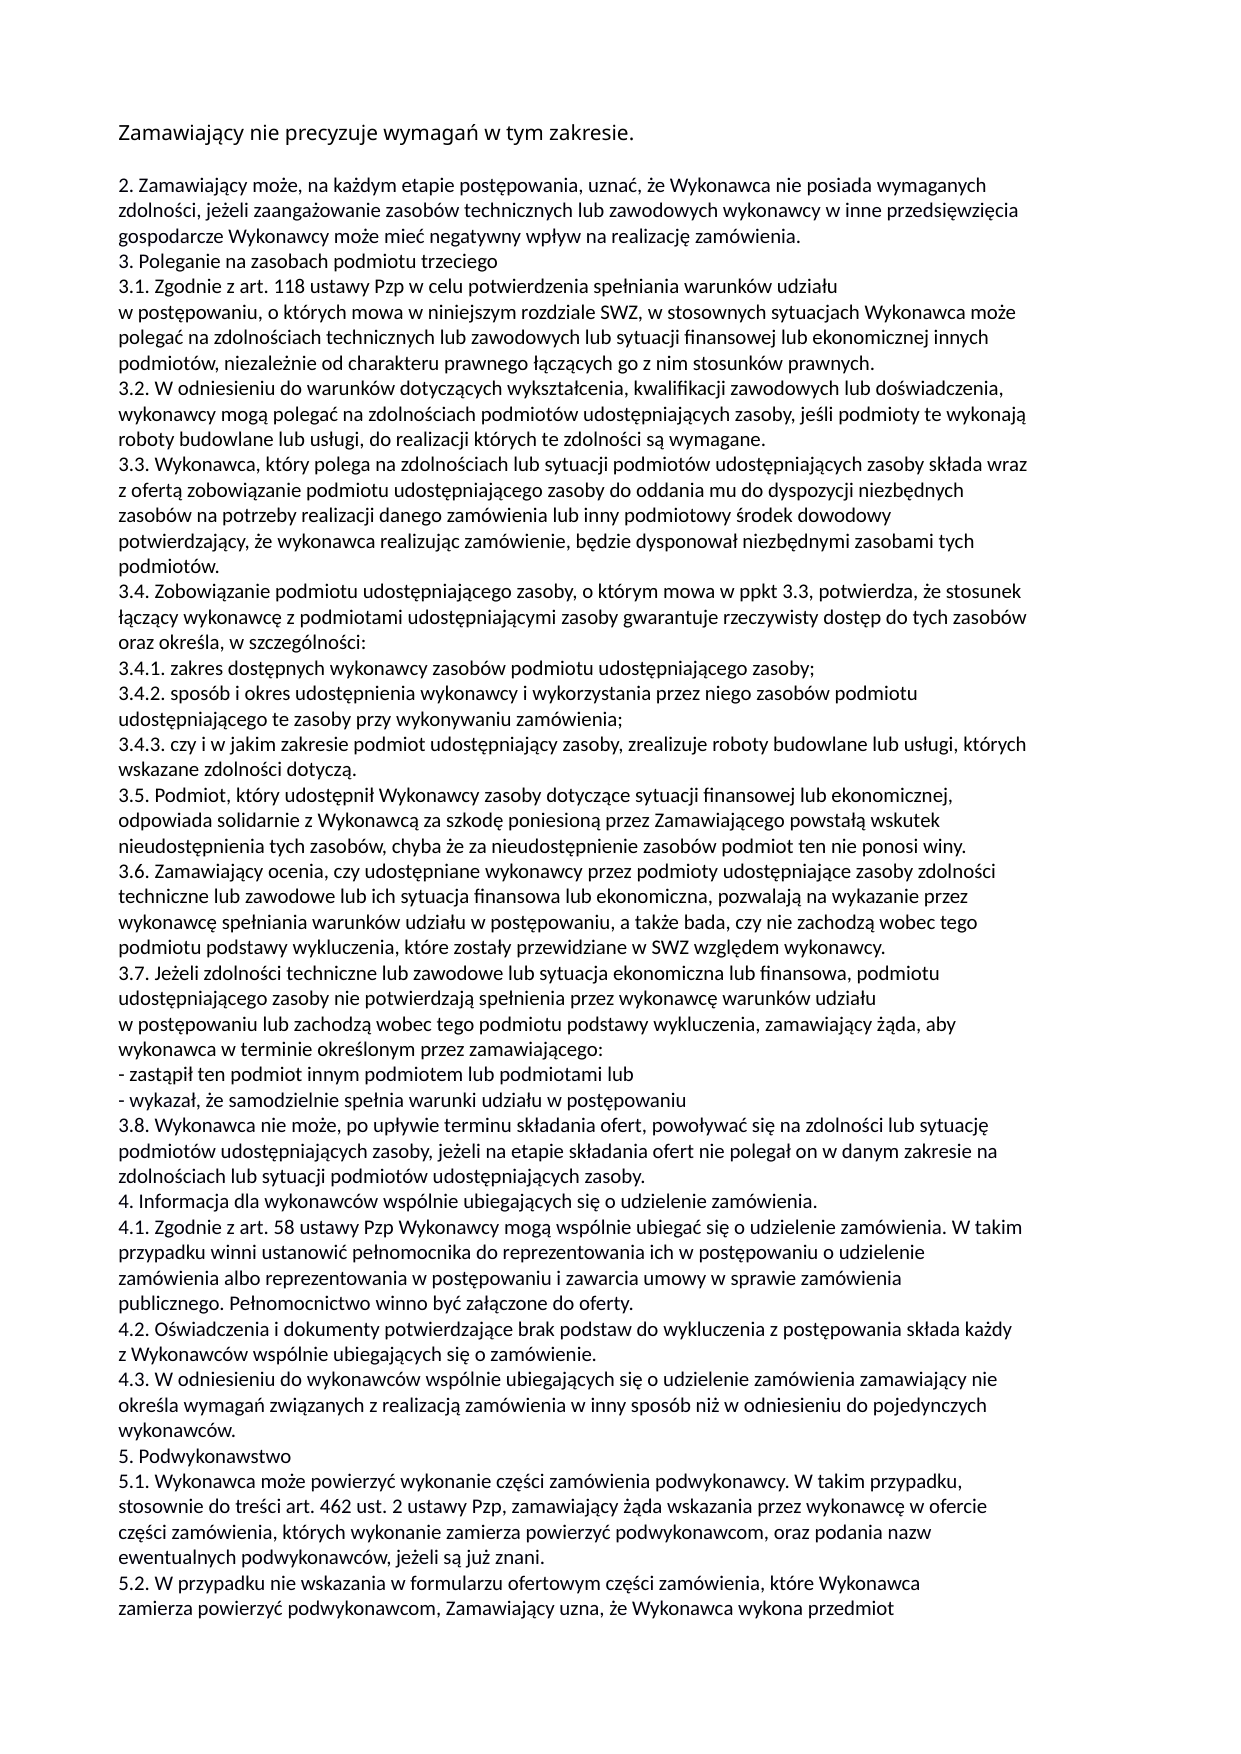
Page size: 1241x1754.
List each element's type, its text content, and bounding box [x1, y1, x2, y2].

text polegać na zdolnościach technicznych lub zawodowych lub sytuacji finansowej lub ekonomicznej innych [118, 324, 1122, 350]
text 4.3. W odniesieniu do wykonawców wspólnie ubiegających się o udzielenie zamówienia zamawiający nie [118, 1367, 1122, 1392]
text wskazane zdolności dotyczą. [118, 757, 1122, 782]
text przypadku winni ustanowić pełnomocnika do reprezentowania ich w postępowaniu o udzielenie [118, 1239, 1122, 1265]
text nieudostępnienia tych zasobów, chyba że za nieudostępnienie zasobów podmiot ten nie ponosi winy. [118, 833, 1122, 858]
text wykonawcę spełniania warunków udziału w postępowaniu, a także bada, czy nie zachodzą wobec tego [118, 909, 1122, 934]
text 4. Informacja dla wykonawców wspólnie ubiegających się o udzielenie zamówienia. [118, 1189, 1122, 1214]
text zdolnościach lub sytuacji podmiotów udostępniających zasoby. [118, 1163, 1122, 1189]
text stosownie do treści art. 462 ust. 2 ustawy Pzp, zamawiający żąda wskazania przez wykonawcę w ofercie [118, 1494, 1122, 1519]
text gospodarcze Wykonawcy może mieć negatywny wpływ na realizację zamówienia. [118, 223, 1122, 248]
text Zamawiający nie precyzuje wymagań w tym zakresie. [118, 118, 1122, 147]
text 5. Podwykonawstwo [118, 1443, 1122, 1468]
text wykonawcy mogą polegać na zdolnościach podmiotów udostępniających zasoby, jeśli podmioty te wykonają [118, 401, 1122, 426]
text 3.6. Zamawiający ocenia, czy udostępniane wykonawcy przez podmioty udostępniające zasoby zdolności [118, 858, 1122, 884]
text ewentualnych podwykonawców, jeżeli są już znani. [118, 1544, 1122, 1570]
text - zastąpił ten podmiot innym podmiotem lub podmiotami lub [118, 1062, 1122, 1087]
text 3.4.2. sposób i okres udostępnienia wykonawcy i wykorzystania przez niego zasobów podmiotu [118, 680, 1122, 706]
text 3.1. Zgodnie z art. 118 ustawy Pzp w celu potwierdzenia spełniania warunków udziału [118, 274, 1122, 299]
text zamierza powierzyć podwykonawcom, Zamawiający uzna, że Wykonawca wykona przedmiot [118, 1595, 1122, 1621]
text udostępniającego te zasoby przy wykonywaniu zamówienia; [118, 706, 1122, 731]
text części zamówienia, których wykonanie zamierza powierzyć podwykonawcom, oraz podania nazw [118, 1519, 1122, 1544]
text 5.1. Wykonawca może powierzyć wykonanie części zamówienia podwykonawcy. W takim przypadku, [118, 1468, 1122, 1494]
text w postępowaniu lub zachodzą wobec tego podmiotu podstawy wykluczenia, zamawiający żąda, aby [118, 1011, 1122, 1036]
text zasobów na potrzeby realizacji danego zamówienia lub inny podmiotowy środek dowodowy [118, 502, 1122, 528]
text oraz określa, w szczególności: [118, 629, 1122, 655]
text łączący wykonawcę z podmiotami udostępniającymi zasoby gwarantuje rzeczywisty dostęp do tych zasobów [118, 604, 1122, 629]
text 3.3. Wykonawca, który polega na zdolnościach lub sytuacji podmiotów udostępniających zasoby składa wraz [118, 452, 1122, 477]
text zdolności, jeżeli zaangażowanie zasobów technicznych lub zawodowych wykonawcy w inne przedsięwzięcia [118, 197, 1122, 223]
text podmiotów, niezależnie od charakteru prawnego łączących go z nim stosunków prawnych. [118, 350, 1122, 375]
text roboty budowlane lub usługi, do realizacji których te zdolności są wymagane. [118, 426, 1122, 452]
text 3. Poleganie na zasobach podmiotu trzeciego [118, 248, 1122, 274]
text - wykazał, że samodzielnie spełnia warunki udziału w postępowaniu [118, 1087, 1122, 1112]
text wykonawców. [118, 1417, 1122, 1443]
text 3.4.1. zakres dostępnych wykonawcy zasobów podmiotu udostępniającego zasoby; [118, 655, 1122, 680]
text 3.4. Zobowiązanie podmiotu udostępniającego zasoby, o którym mowa w ppkt 3.3, potwierdza, że stosunek [118, 579, 1122, 604]
text 5.2. W przypadku nie wskazania w formularzu ofertowym części zamówienia, które Wykonawca [118, 1570, 1122, 1595]
text odpowiada solidarnie z Wykonawcą za szkodę poniesioną przez Zamawiającego powstałą wskutek [118, 807, 1122, 833]
text zamówienia albo reprezentowania w postępowaniu i zawarcia umowy w sprawie zamówienia [118, 1265, 1122, 1290]
text techniczne lub zawodowe lub ich sytuacja finansowa lub ekonomiczna, pozwalają na wykazanie przez [118, 884, 1122, 909]
text 3.5. Podmiot, który udostępnił Wykonawcy zasoby dotyczące sytuacji finansowej lub ekonomicznej, [118, 782, 1122, 807]
text w postępowaniu, o których mowa w niniejszym rozdziale SWZ, w stosownych sytuacjach Wykonawca może [118, 299, 1122, 324]
text 3.2. W odniesieniu do warunków dotyczących wykształcenia, kwalifikacji zawodowych lub doświadczenia, [118, 375, 1122, 401]
text potwierdzający, że wykonawca realizując zamówienie, będzie dysponował niezbędnymi zasobami tych [118, 528, 1122, 553]
text udostępniającego zasoby nie potwierdzają spełnienia przez wykonawcę warunków udziału [118, 985, 1122, 1011]
text 2. Zamawiający może, na każdym etapie postępowania, uznać, że Wykonawca nie posiada wymaganych [118, 172, 1122, 197]
text podmiotów udostępniających zasoby, jeżeli na etapie składania ofert nie polegał on w danym zakresie na [118, 1138, 1122, 1163]
text podmiotu podstawy wykluczenia, które zostały przewidziane w SWZ względem wykonawcy. [118, 934, 1122, 960]
text określa wymagań związanych z realizacją zamówienia w inny sposób niż w odniesieniu do pojedynczych [118, 1392, 1122, 1417]
text 3.7. Jeżeli zdolności techniczne lub zawodowe lub sytuacja ekonomiczna lub finansowa, podmiotu [118, 960, 1122, 985]
text wykonawca w terminie określonym przez zamawiającego: [118, 1036, 1122, 1062]
text publicznego. Pełnomocnictwo winno być załączone do oferty. [118, 1290, 1122, 1316]
text z ofertą zobowiązanie podmiotu udostępniającego zasoby do oddania mu do dyspozycji niezbędnych [118, 477, 1122, 502]
text 4.2. Oświadczenia i dokumenty potwierdzające brak podstaw do wykluczenia z postępowania składa każdy [118, 1316, 1122, 1341]
text 3.4.3. czy i w jakim zakresie podmiot udostępniający zasoby, zrealizuje roboty budowlane lub usługi, których [118, 731, 1122, 757]
text z Wykonawców wspólnie ubiegających się o zamówienie. [118, 1341, 1122, 1367]
text 4.1. Zgodnie z art. 58 ustawy Pzp Wykonawcy mogą wspólnie ubiegać się o udzielenie zamówienia. W takim [118, 1214, 1122, 1239]
text podmiotów. [118, 553, 1122, 579]
text 3.8. Wykonawca nie może, po upływie terminu składania ofert, powoływać się na zdolności lub sytuację [118, 1112, 1122, 1138]
